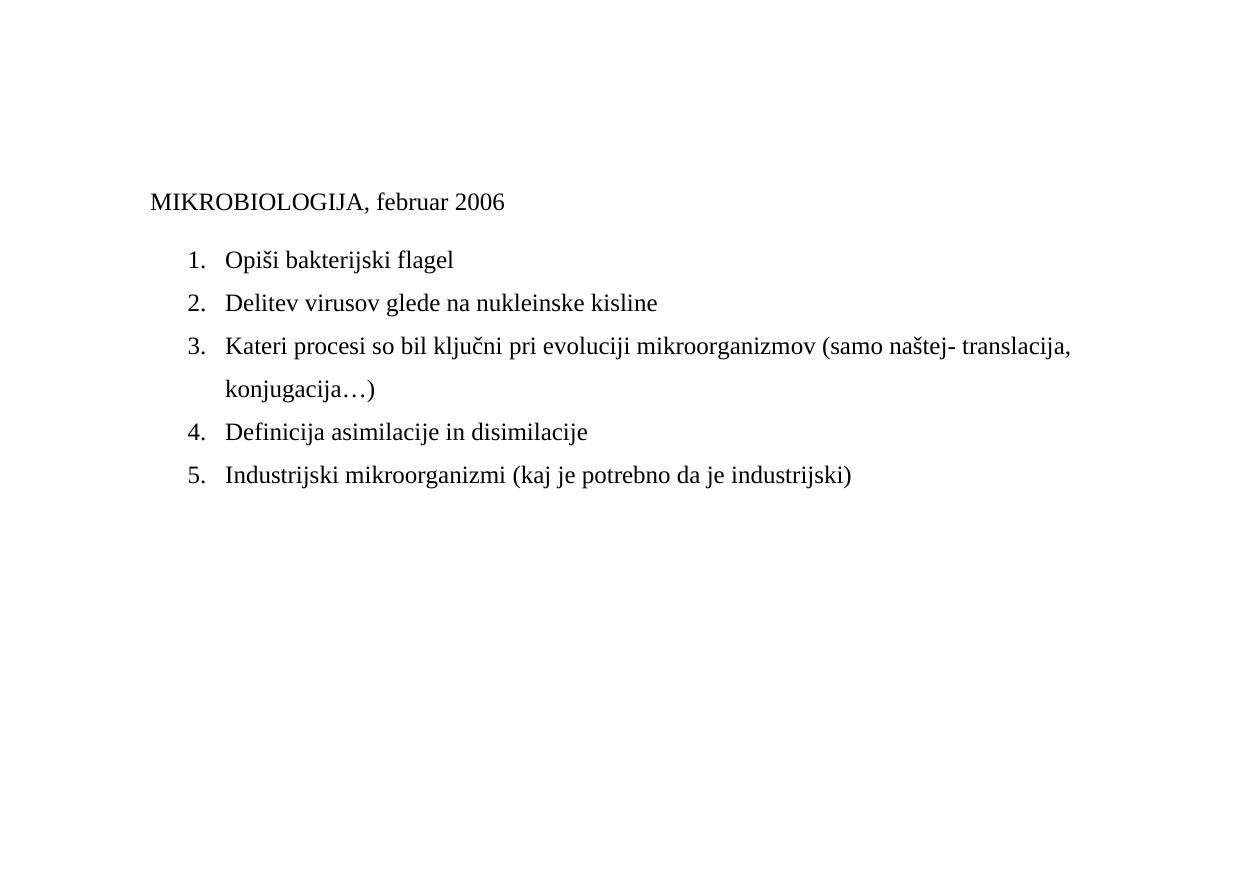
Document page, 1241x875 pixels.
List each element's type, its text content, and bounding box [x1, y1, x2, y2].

text MIKROBIOLOGIJA, februar 2006 [150, 187, 1090, 216]
list Definicija asimilacije in disimilacije [187, 417, 1090, 446]
list Opiši bakterijski flagel [187, 245, 1090, 273]
list Delitev virusov glede na nukleinske kisline [187, 288, 1090, 317]
list Kateri procesi so bil ključni pri evoluciji mikroorganizmov (samo naštej- translacija, konjugacija…) [187, 331, 1090, 403]
list Industrijski mikroorganizmi (kaj je potrebno da je industrijski) [187, 460, 1090, 489]
